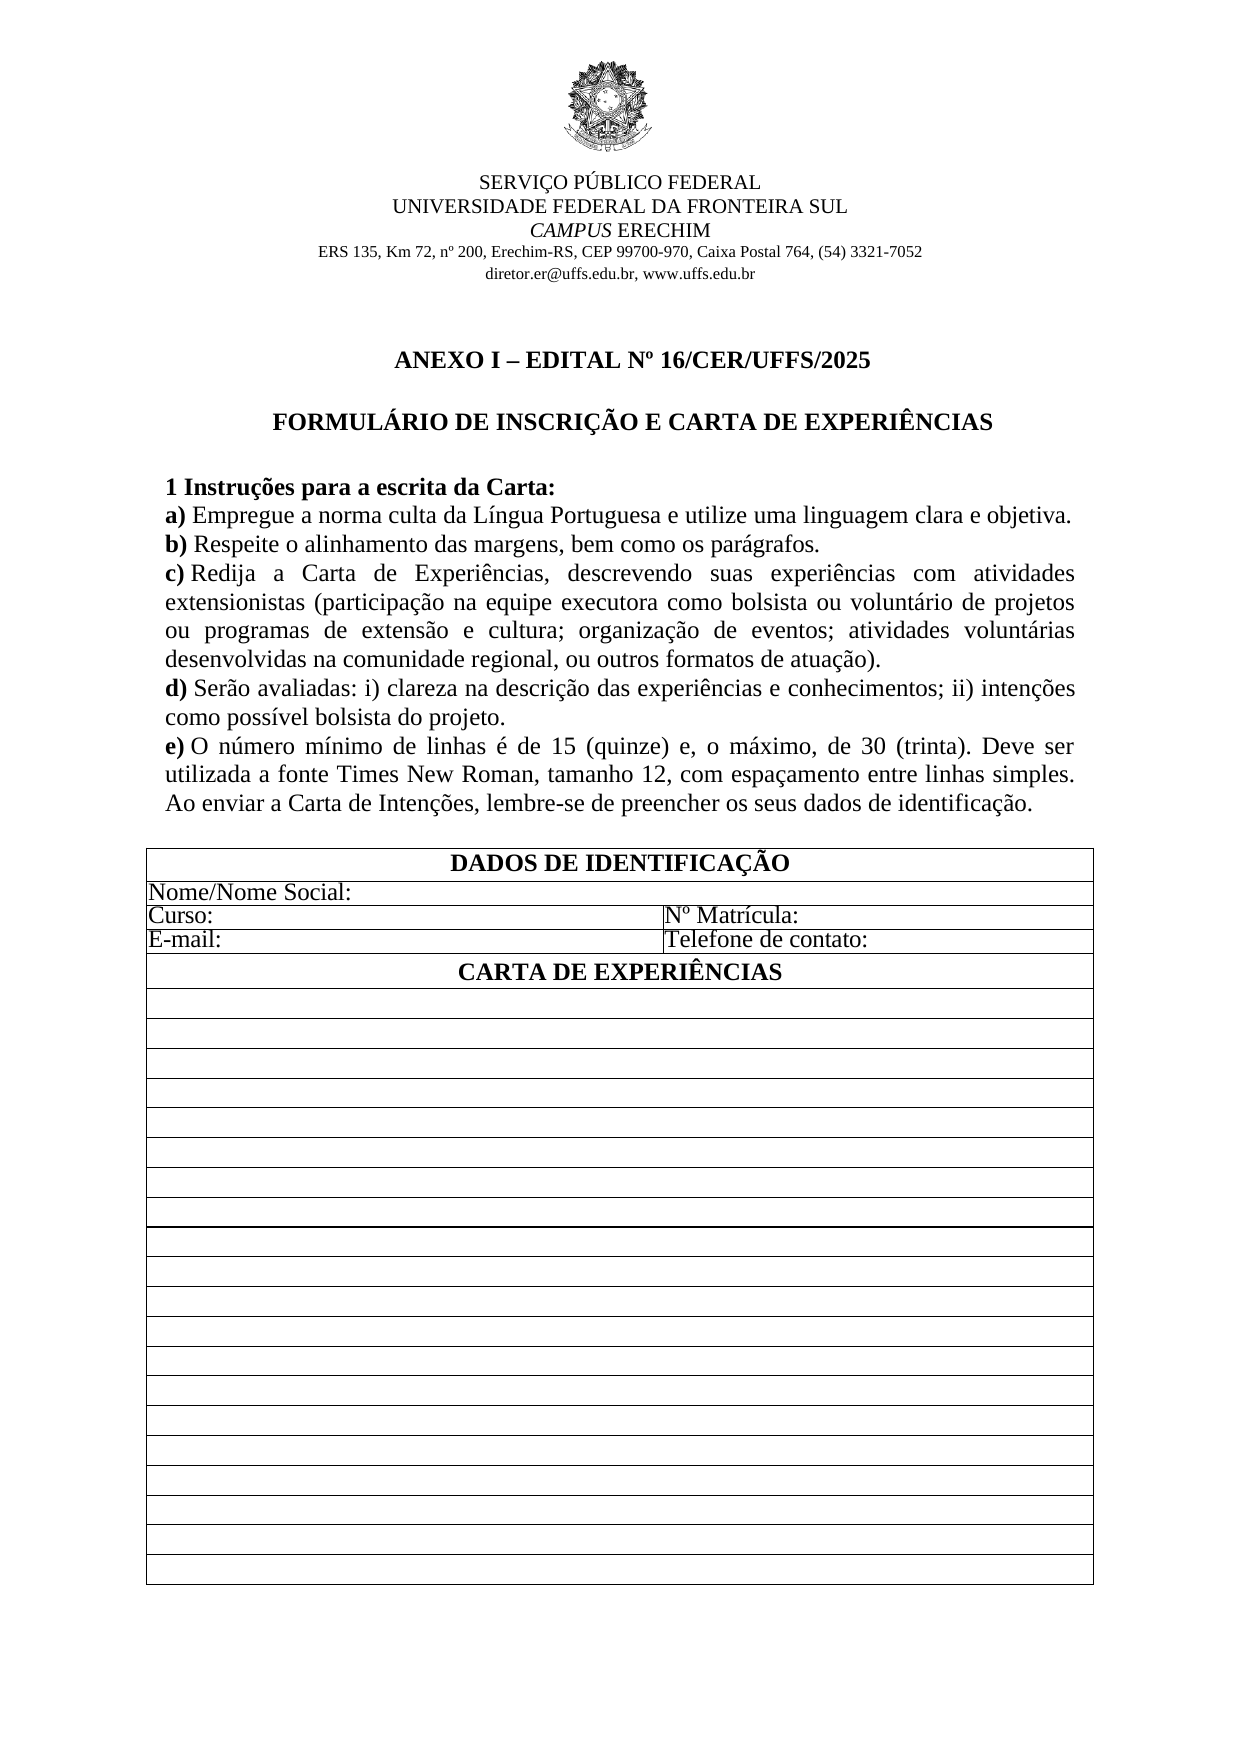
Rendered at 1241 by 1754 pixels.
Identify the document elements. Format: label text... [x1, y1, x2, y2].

table_cell [147, 1317, 1093, 1346]
table_cell [147, 1168, 1093, 1197]
subtitle FORMULÁRIO DE INSCRIÇÃO E CARTA DE EXPERIÊNCIAS [187, 407, 1078, 436]
table_cell [147, 989, 1093, 1018]
table_cell CARTA DE EXPERIÊNCIAS [147, 954, 1093, 988]
table_cell [147, 1406, 1093, 1435]
table_cell [147, 1079, 1093, 1107]
table_cell [147, 1555, 1093, 1584]
table_cell [147, 1138, 1093, 1167]
text 1 Instruções para a escrita da Carta: [165, 472, 1090, 501]
table_cell [147, 1019, 1093, 1048]
table_cell [147, 1496, 1093, 1524]
table_cell Curso: [147, 906, 663, 929]
table_cell E-mail: [147, 930, 663, 953]
list Serão avaliadas: i) clareza na descrição das experiências e conhecimentos; ii) intenções como possível bolsista do projeto. [165, 673, 1076, 731]
table_cell [147, 1436, 1093, 1465]
table_cell [147, 1049, 1093, 1077]
picture [564, 61, 664, 161]
table_cell [147, 1257, 1093, 1286]
list Empregue a norma culta da Língua Portuguesa e utilize uma linguagem clara e objetiva. [165, 501, 1090, 529]
table_cell [147, 1198, 1093, 1226]
table_cell [147, 1347, 1093, 1375]
list O número mínimo de linhas é de 15 (quinze) e, o máximo, de 30 (trinta). Deve ser utilizada a fonte Times New Roman, tamanho 12, com espaçamento entre linhas simples. Ao enviar a Carta de Intenções, lembre-se de preencher os seus dados de identificação. [165, 731, 1076, 817]
table_cell [147, 1525, 1093, 1554]
list Redija a Carta de Experiências, descrevendo suas experiências com atividades extensionistas (participação na equipe executora como bolsista ou voluntário de projetos ou programas de extensão e cultura; organização de eventos; atividades voluntárias desenvolvidas na comunidade regional, ou outros formatos de atuação). [165, 558, 1076, 673]
table_header DADOS DE IDENTIFICAÇÃO [147, 849, 1093, 881]
list Respeite o alinhamento das margens, bem como os parágrafos. [165, 529, 1090, 558]
table_cell [147, 1108, 1093, 1137]
table_cell [147, 1466, 1093, 1494]
table_cell Nº Matrícula: [664, 906, 1093, 929]
table_cell Nome/Nome Social: [147, 882, 1093, 905]
subtitle ANEXO I – EDITAL Nº 16/CER/UFFS/2025 [187, 345, 1078, 374]
table_cell Telefone de contato: [664, 930, 1093, 953]
table_cell [147, 1228, 1093, 1256]
table_cell [147, 1376, 1093, 1405]
table_cell [147, 1287, 1093, 1316]
